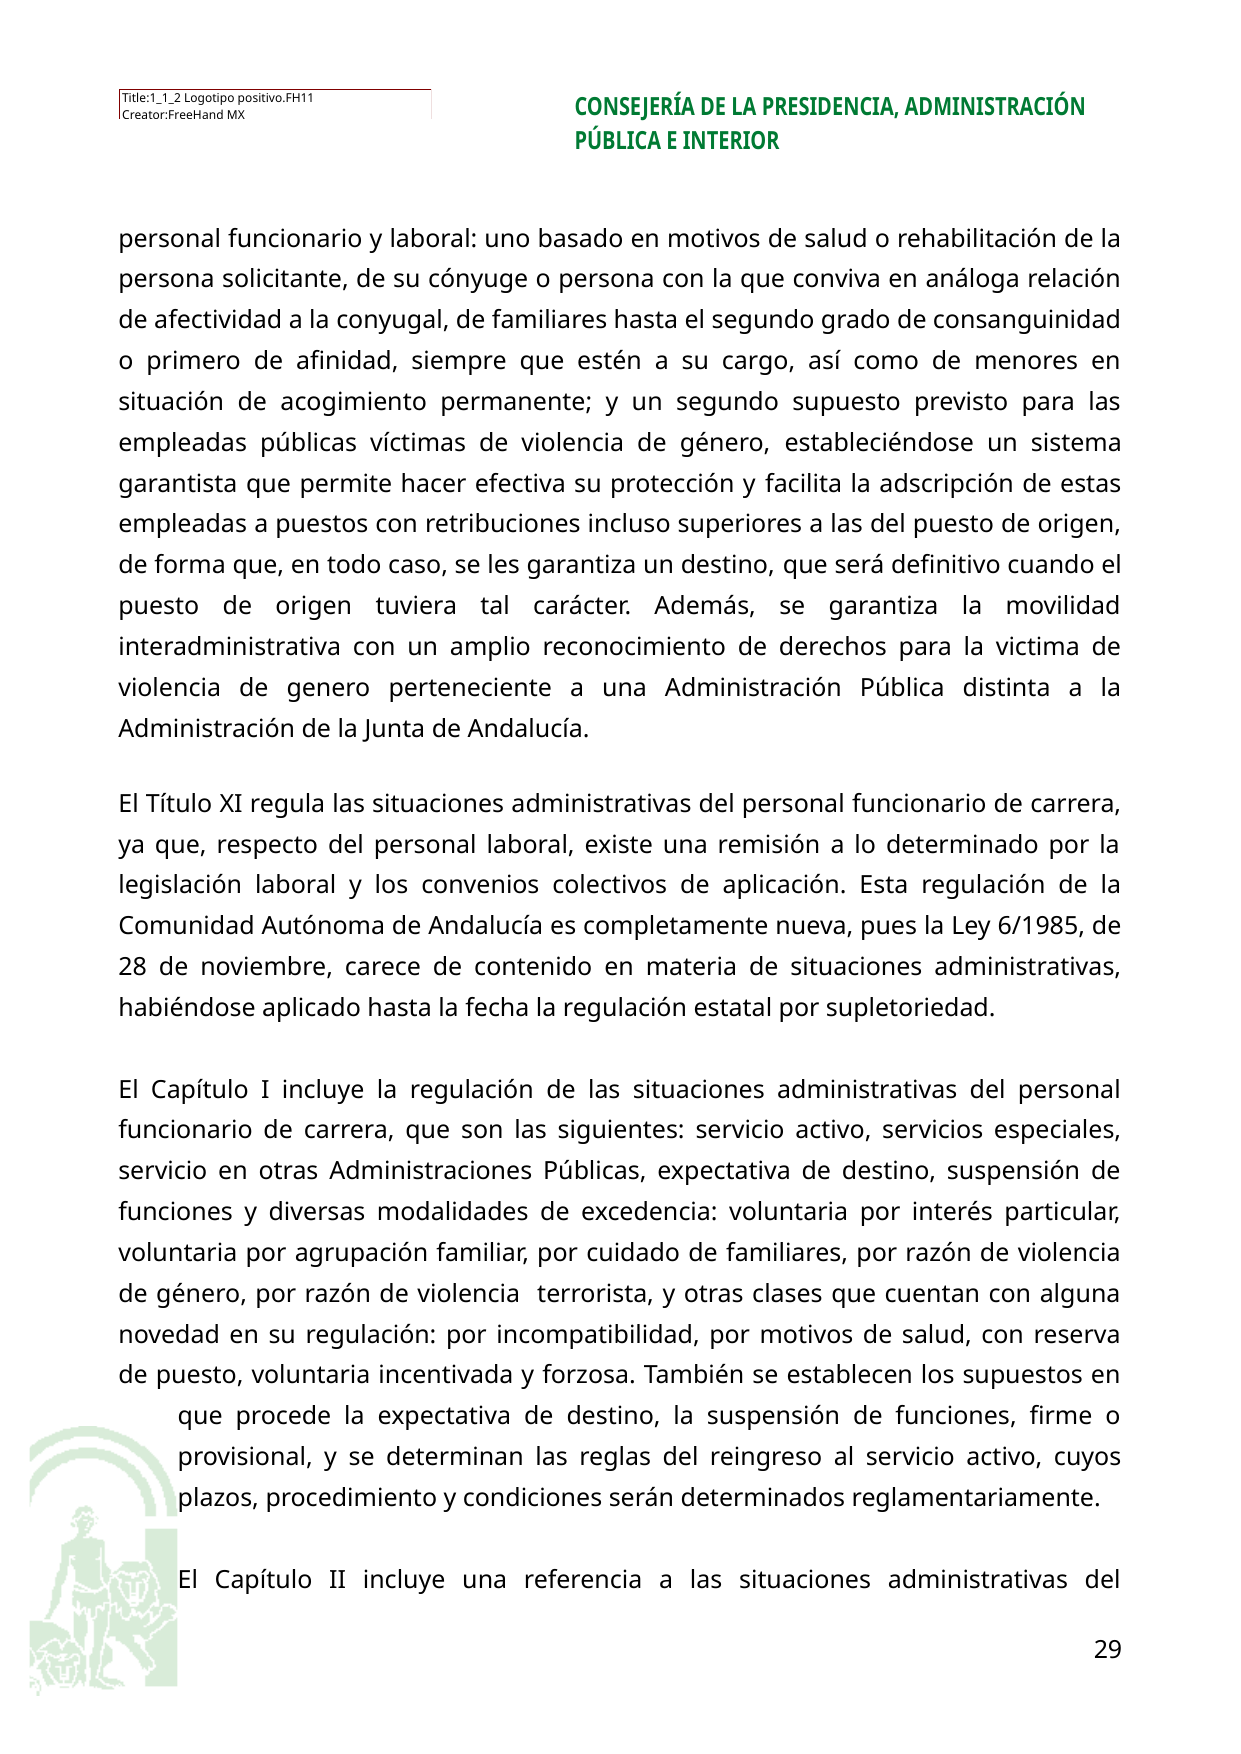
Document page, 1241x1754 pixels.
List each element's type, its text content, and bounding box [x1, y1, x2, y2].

text personal funcionario y laboral: uno basado en motivos de salud o rehabilitación de la persona solicitante, de su cónyuge o persona con la que conviva en análoga relación de afectividad a la conyugal, de familiares hasta el segundo grado de consanguinidad o primero de afinidad, siempre que estén a su cargo, así como de menores en situación de acogimiento permanente; y un segundo supuesto previsto para las empleadas públicas víctimas de violencia de género, estableciéndose un sistema garantista que permite hacer efectiva su protección y facilita la adscripción de estas empleadas a puestos con retribuciones incluso superiores a las del puesto de origen, de forma que, en todo caso, se les garantiza un destino, que será definitivo cuando el puesto de origen tuviera tal carácter. Además, se garantiza la movilidad interadministrativa con un amplio reconocimiento de derechos para la victima de violencia de genero perteneciente a una Administración Pública distinta a la Administración de la Junta de Andalucía. [118, 220, 1122, 744]
text El Título XI regula las situaciones administrativas del personal funcionario de carrera, ya que, respecto del personal laboral, existe una remisión a lo determinado por la legislación laboral y los convenios colectivos de aplicación. Esta regulación de la Comunidad Autónoma de Andalucía es completamente nueva, pues la Ley 6/1985, de 28 de noviembre, carece de contenido en materia de situaciones administrativas, habiéndose aplicado hasta la fecha la regulación estatal por supletoriedad. [118, 786, 1122, 1024]
text El Capítulo II incluye una referencia a las situaciones administrativas del [178, 1561, 1122, 1595]
picture [29, 1426, 178, 1696]
text El Capítulo I incluye la regulación de las situaciones administrativas del personal funcionario de carrera, que son las siguientes: servicio activo, servicios especiales, servicio en otras Administraciones Públicas, expectativa de destino, suspensión de funciones y diversas modalidades de excedencia: voluntaria por interés particular, voluntaria por agrupación familiar, por cuidado de familiares, por razón de violencia de género, por razón de violencia terrorista, y otras clases que cuentan con alguna novedad en su regulación: por incompatibilidad, por motivos de salud, con reserva de puesto, voluntaria incentivada y forzosa. También se establecen los supuestos en que procede la expectativa de destino, la suspensión de funciones, firme o provisional, y se determinan las reglas del reingreso al servicio activo, cuyos plazos, procedimiento y condiciones serán determinados reglamentariamente. [118, 1071, 1122, 1514]
